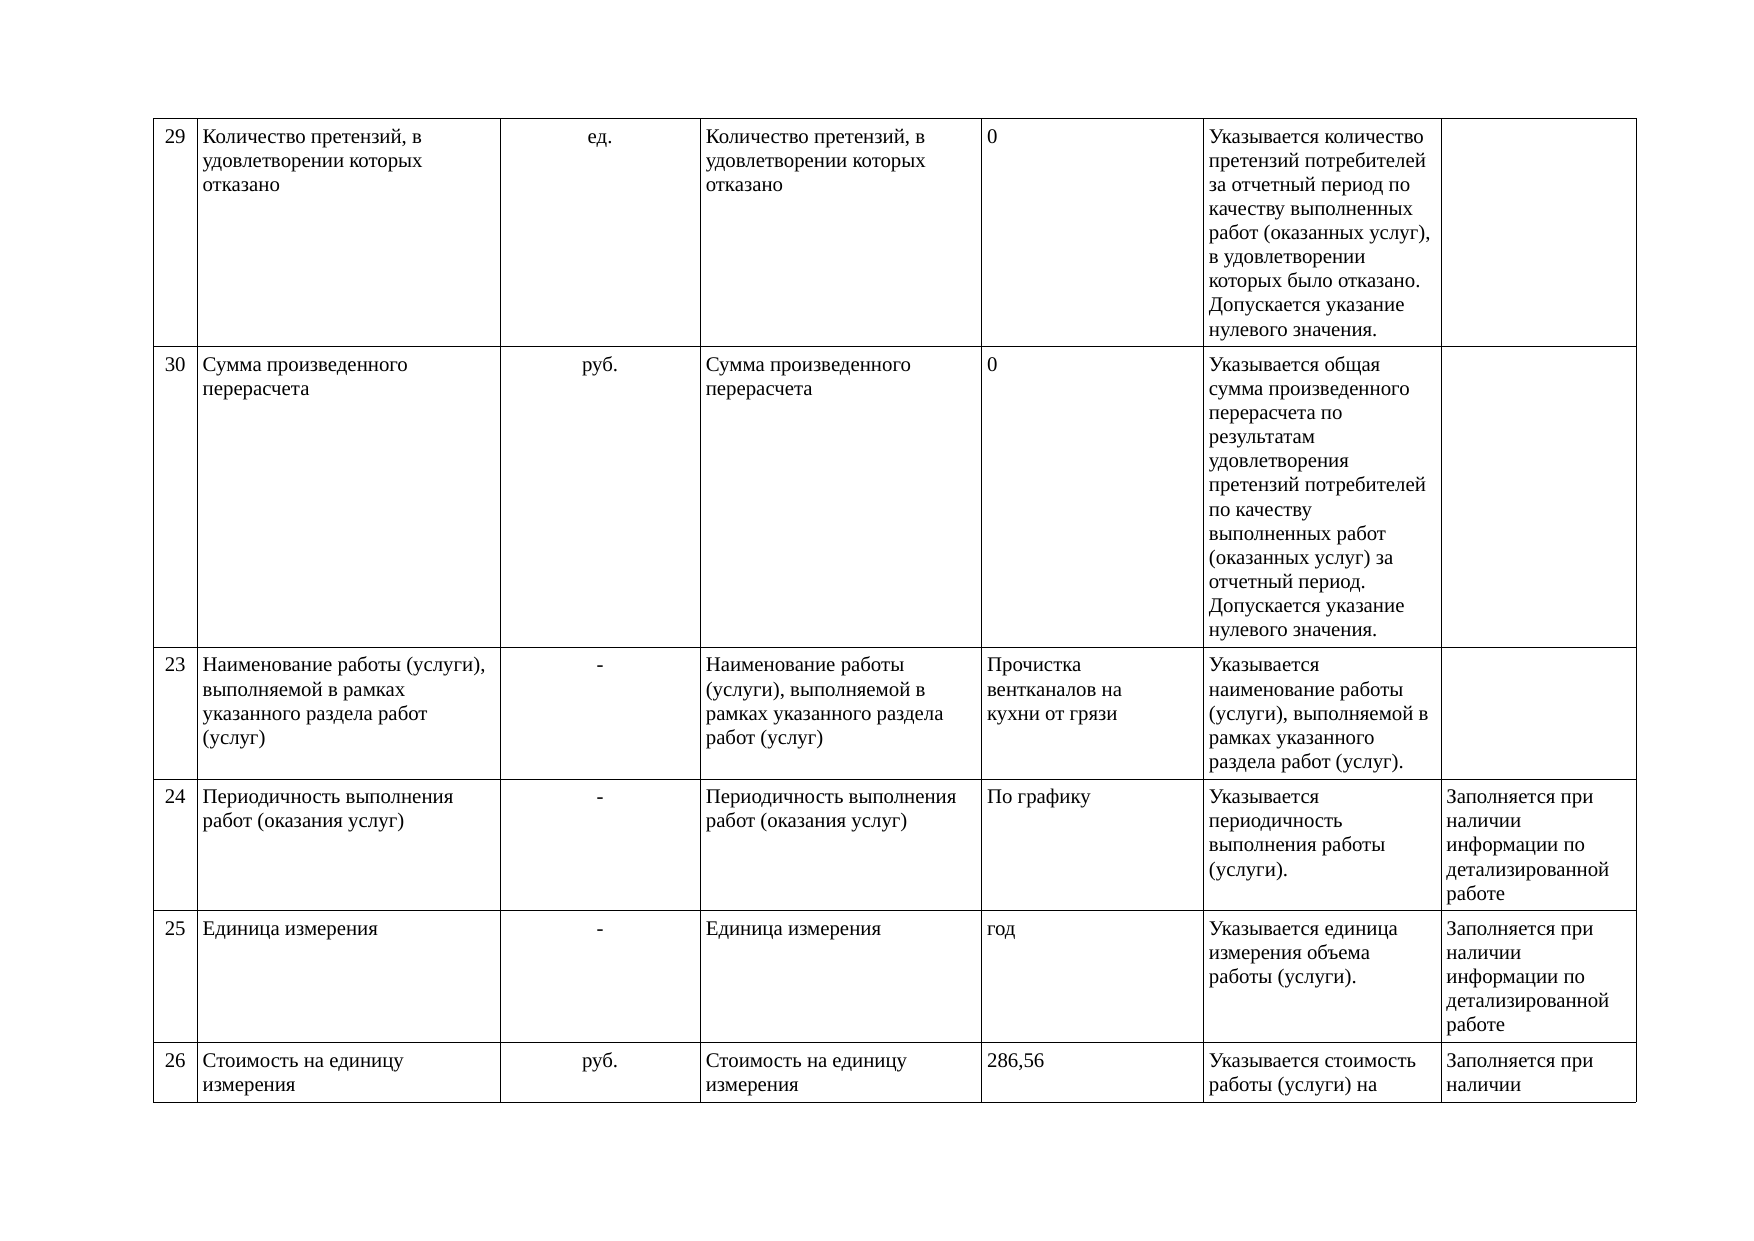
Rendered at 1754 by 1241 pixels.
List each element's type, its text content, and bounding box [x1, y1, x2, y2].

table_cell 30 [154, 347, 197, 647]
table_cell Стоимость на единицу измерения [198, 1043, 500, 1102]
table_cell Сумма произведенного перерасчета [701, 347, 981, 647]
table_cell 23 [154, 648, 197, 778]
table_cell Периодичность выполнения работ (оказания услуг) [198, 780, 500, 910]
table_cell Количество претензий, в удовлетворении которых отказано [701, 119, 981, 346]
table_cell Заполняется при наличии информации по детализированной работе [1442, 780, 1636, 910]
table_cell Периодичность выполнения работ (оказания услуг) [701, 780, 981, 910]
table_cell [1442, 648, 1636, 778]
table_cell Наименование работы (услуги), выполняемой в рамках указанного раздела работ (услуг) [198, 648, 500, 778]
table_cell Заполняется при наличии [1442, 1043, 1636, 1102]
table_cell Количество претензий, в удовлетворении которых отказано [198, 119, 500, 346]
table_cell Указывается единица измерения объема работы (услуги). [1204, 911, 1441, 1042]
table_cell руб. [501, 347, 700, 647]
table_cell 26 [154, 1043, 197, 1102]
table_cell - [501, 780, 700, 910]
table_cell год [982, 911, 1203, 1042]
table_cell 0 [982, 119, 1203, 346]
table_cell Заполняется при наличии информации по детализированной работе [1442, 911, 1636, 1042]
table_cell ед. [501, 119, 700, 346]
table_cell [1442, 347, 1636, 647]
table_cell Указывается наименование работы (услуги), выполняемой в рамках указанного раздела работ (услуг). [1204, 648, 1441, 778]
table_cell [1442, 119, 1636, 346]
table_cell 286,56 [982, 1043, 1203, 1102]
table_cell 0 [982, 347, 1203, 647]
table_cell Прочистка вентканалов на кухни от грязи [982, 648, 1203, 778]
table_cell Указывается периодичность выполнения работы (услуги). [1204, 780, 1441, 910]
table_cell Единица измерения [198, 911, 500, 1042]
table_cell 25 [154, 911, 197, 1042]
table_cell Стоимость на единицу измерения [701, 1043, 981, 1102]
table_cell - [501, 648, 700, 778]
table_cell Единица измерения [701, 911, 981, 1042]
table_cell 24 [154, 780, 197, 910]
table_cell - [501, 911, 700, 1042]
table_cell 29 [154, 119, 197, 346]
table_cell По графику [982, 780, 1203, 910]
table_cell Наименование работы (услуги), выполняемой в рамках указанного раздела работ (услуг) [701, 648, 981, 778]
table_cell руб. [501, 1043, 700, 1102]
table_cell Сумма произведенного перерасчета [198, 347, 500, 647]
table_cell Указывается стоимость работы (услуги) на [1204, 1043, 1441, 1102]
table_cell Указывается количество претензий потребителей за отчетный период по качеству выполненных работ (оказанных услуг), в удовлетворении которых было отказано. Допускается указание нулевого значения. [1204, 119, 1441, 346]
table_cell Указывается общая сумма произведенного перерасчета по результатам удовлетворения претензий потребителей по качеству выполненных работ (оказанных услуг) за отчетный период. Допускается указание нулевого значения. [1204, 347, 1441, 647]
